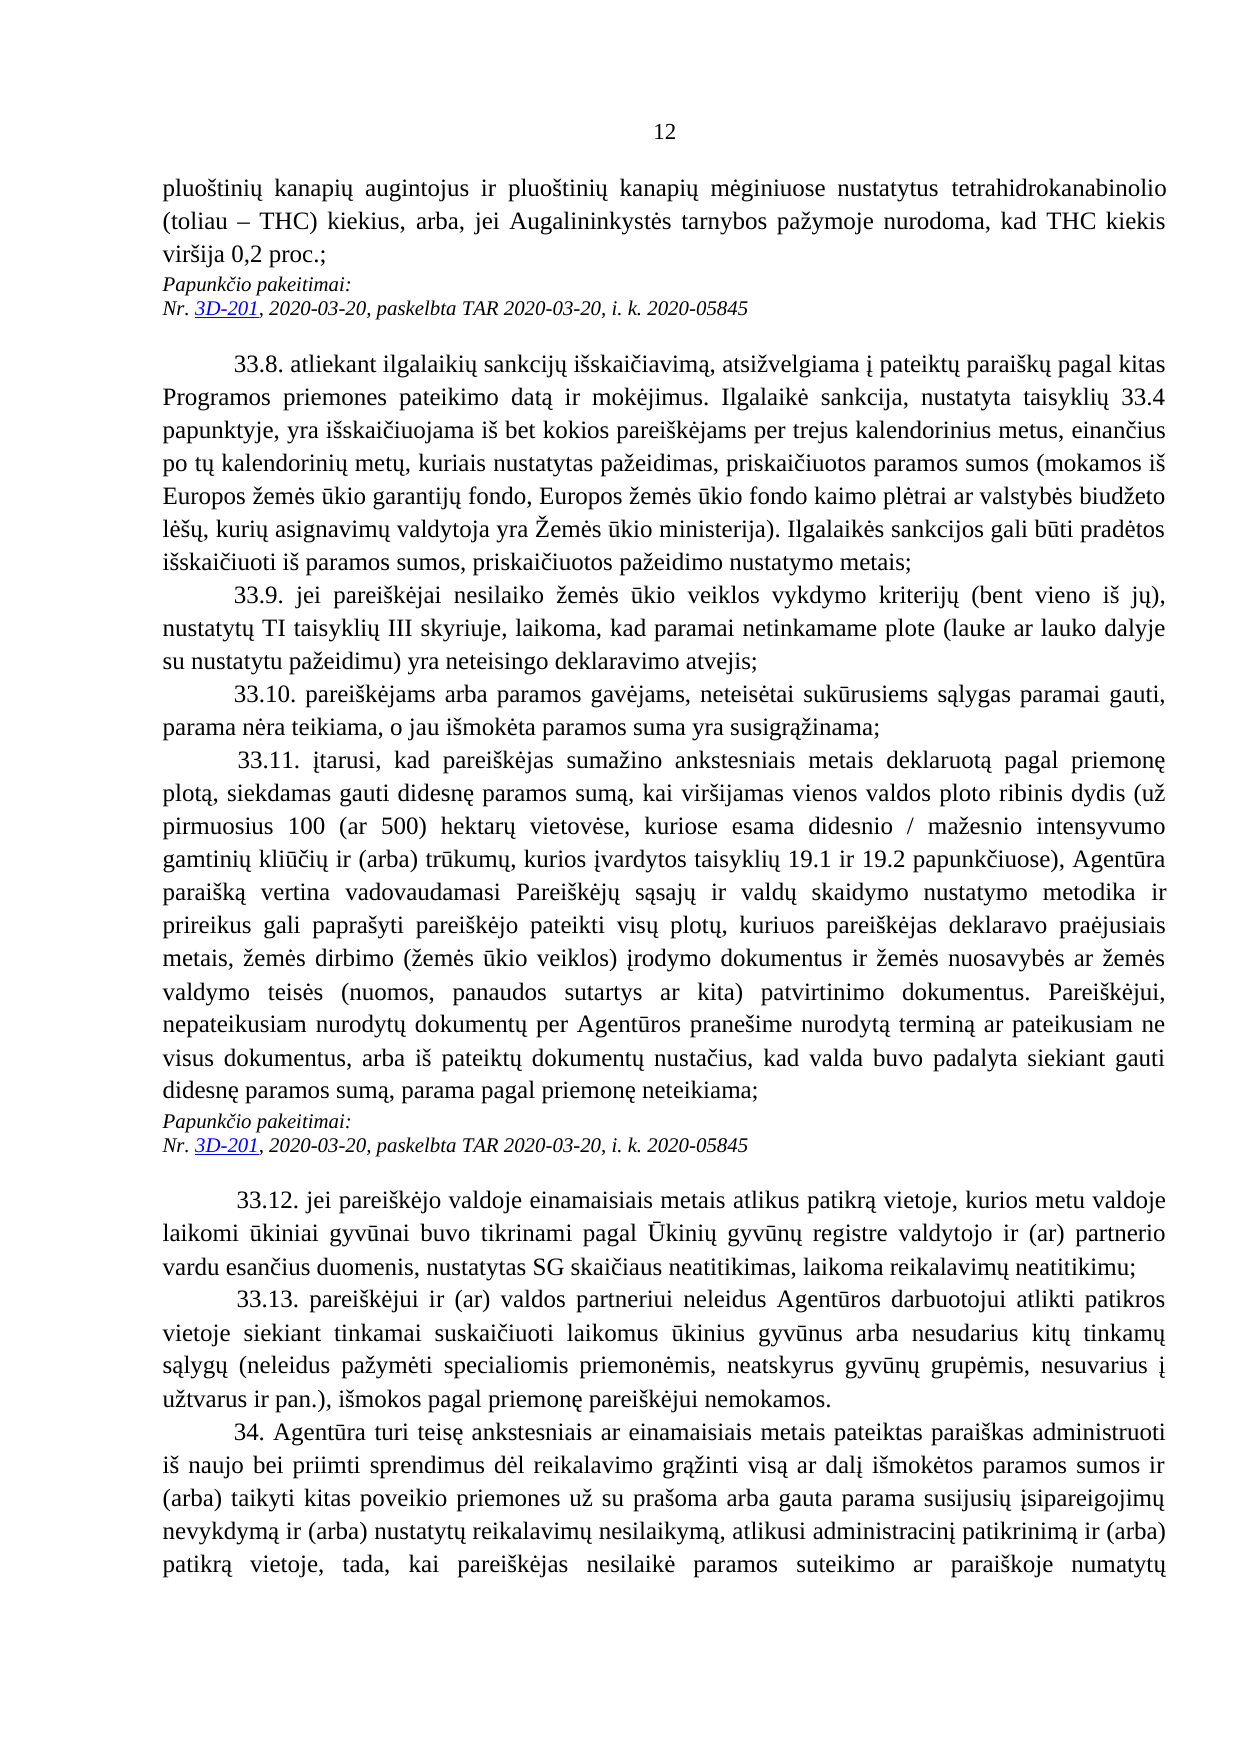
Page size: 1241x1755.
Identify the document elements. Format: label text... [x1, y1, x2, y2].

text Nr. 3D-201, 2020-03-20, paskelbta TAR 2020-03-20, i. k. 2020-05845 [162, 1133, 1167, 1157]
text Papunkčio pakeitimai: [162, 1109, 1167, 1133]
text 33.10. pareiškėjams arba paramos gavėjams, neteisėtai sukūrusiems sąlygas paramai gauti, parama nėra teikiama, o jau išmokėta paramos suma yra susigrąžinama; [162, 679, 1167, 741]
text 33.12. jei pareiškėjo valdoje einamaisiais metais atlikus patikrą vietoje, kurios metu valdoje laikomi ūkiniai gyvūnai buvo tikrinami pagal Ūkinių gyvūnų registre valdytojo ir (ar) partnerio vardu esančius duomenis, nustatytas SG skaičiaus neatitikimas, laikoma reikalavimų neatitikimu; [162, 1186, 1167, 1280]
text 33.8. atliekant ilgalaikių sankcijų išskaičiavimą, atsižvelgiama į pateiktų paraiškų pagal kitas Programos priemones pateikimo datą ir mokėjimus. Ilgalaikė sankcija, nustatyta taisyklių 33.4 papunktyje, yra išskaičiuojama iš bet kokios pareiškėjams per trejus kalendorinius metus, einančius po tų kalendorinių metų, kuriais nustatytas pažeidimas, priskaičiuotos paramos sumos (mokamos iš Europos žemės ūkio garantijų fondo, Europos žemės ūkio fondo kaimo plėtrai ar valstybės biudžeto lėšų, kurių asignavimų valdytoja yra Žemės ūkio ministerija). Ilgalaikės sankcijos gali būti pradėtos išskaičiuoti iš paramos sumos, priskaičiuotos pažeidimo nustatymo metais; [162, 349, 1167, 576]
text 33.11. įtarusi, kad pareiškėjas sumažino ankstesniais metais deklaruotą pagal priemonę plotą, siekdamas gauti didesnę paramos sumą, kai viršijamas vienos valdos ploto ribinis dydis (už pirmuosius 100 (ar 500) hektarų vietovėse, kuriose esama didesnio / mažesnio intensyvumo gamtinių kliūčių ir (arba) trūkumų, kurios įvardytos taisyklių 19.1 ir 19.2 papunkčiuose), Agentūra paraišką vertina vadovaudamasi Pareiškėjų sąsajų ir valdų skaidymo nustatymo metodika ir prireikus gali paprašyti pareiškėjo pateikti visų plotų, kuriuos pareiškėjas deklaravo praėjusiais metais, žemės dirbimo (žemės ūkio veiklos) įrodymo dokumentus ir žemės nuosavybės ar žemės valdymo teisės (nuomos, panaudos sutartys ar kita) patvirtinimo dokumentus. Pareiškėjui, nepateikusiam nurodytų dokumentų per Agentūros pranešime nurodytą terminą ar pateikusiam ne visus dokumentus, arba iš pateiktų dokumentų nustačius, kad valda buvo padalyta siekiant gauti didesnę paramos sumą, parama pagal priemonę neteikiama; [162, 745, 1167, 1104]
text Papunkčio pakeitimai: [162, 272, 1167, 296]
text 33.13. pareiškėjui ir (ar) valdos partneriui neleidus Agentūros darbuotojui atlikti patikros vietoje siekiant tinkamai suskaičiuoti laikomus ūkinius gyvūnus arba nesudarius kitų tinkamų sąlygų (neleidus pažymėti specialiomis priemonėmis, neatskyrus gyvūnų grupėmis, nesuvarius į užtvarus ir pan.), išmokos pagal priemonę pareiškėjui nemokamos. [162, 1284, 1167, 1412]
text 33.9. jei pareiškėjai nesilaiko žemės ūkio veiklos vykdymo kriterijų (bent vieno iš jų), nustatytų TI taisyklių III skyriuje, laikoma, kad paramai netinkamame plote (lauke ar lauko dalyje su nustatytu pažeidimu) yra neteisingo deklaravimo atvejis; [162, 580, 1167, 675]
text 34. Agentūra turi teisę ankstesniais ar einamaisiais metais pateiktas paraiškas administruoti iš naujo bei priimti sprendimus dėl reikalavimo grąžinti visą ar dalį išmokėtos paramos sumos ir (arba) taikyti kitas poveikio priemones už su prašoma arba gauta parama susijusių įsipareigojimų nevykdymą ir (arba) nustatytų reikalavimų nesilaikymą, atlikusi administracinį patikrinimą ir (arba) patikrą vietoje, tada, kai pareiškėjas nesilaikė paramos suteikimo ar paraiškoje numatytų [162, 1417, 1167, 1577]
text pluoštinių kanapių augintojus ir pluoštinių kanapių mėginiuose nustatytus tetrahidrokanabinolio (toliau – THC) kiekius, arba, jei Augalininkystės tarnybos pažymoje nurodoma, kad THC kiekis viršija 0,2 proc.; [162, 173, 1167, 268]
text Nr. 3D-201, 2020-03-20, paskelbta TAR 2020-03-20, i. k. 2020-05845 [162, 296, 1167, 320]
